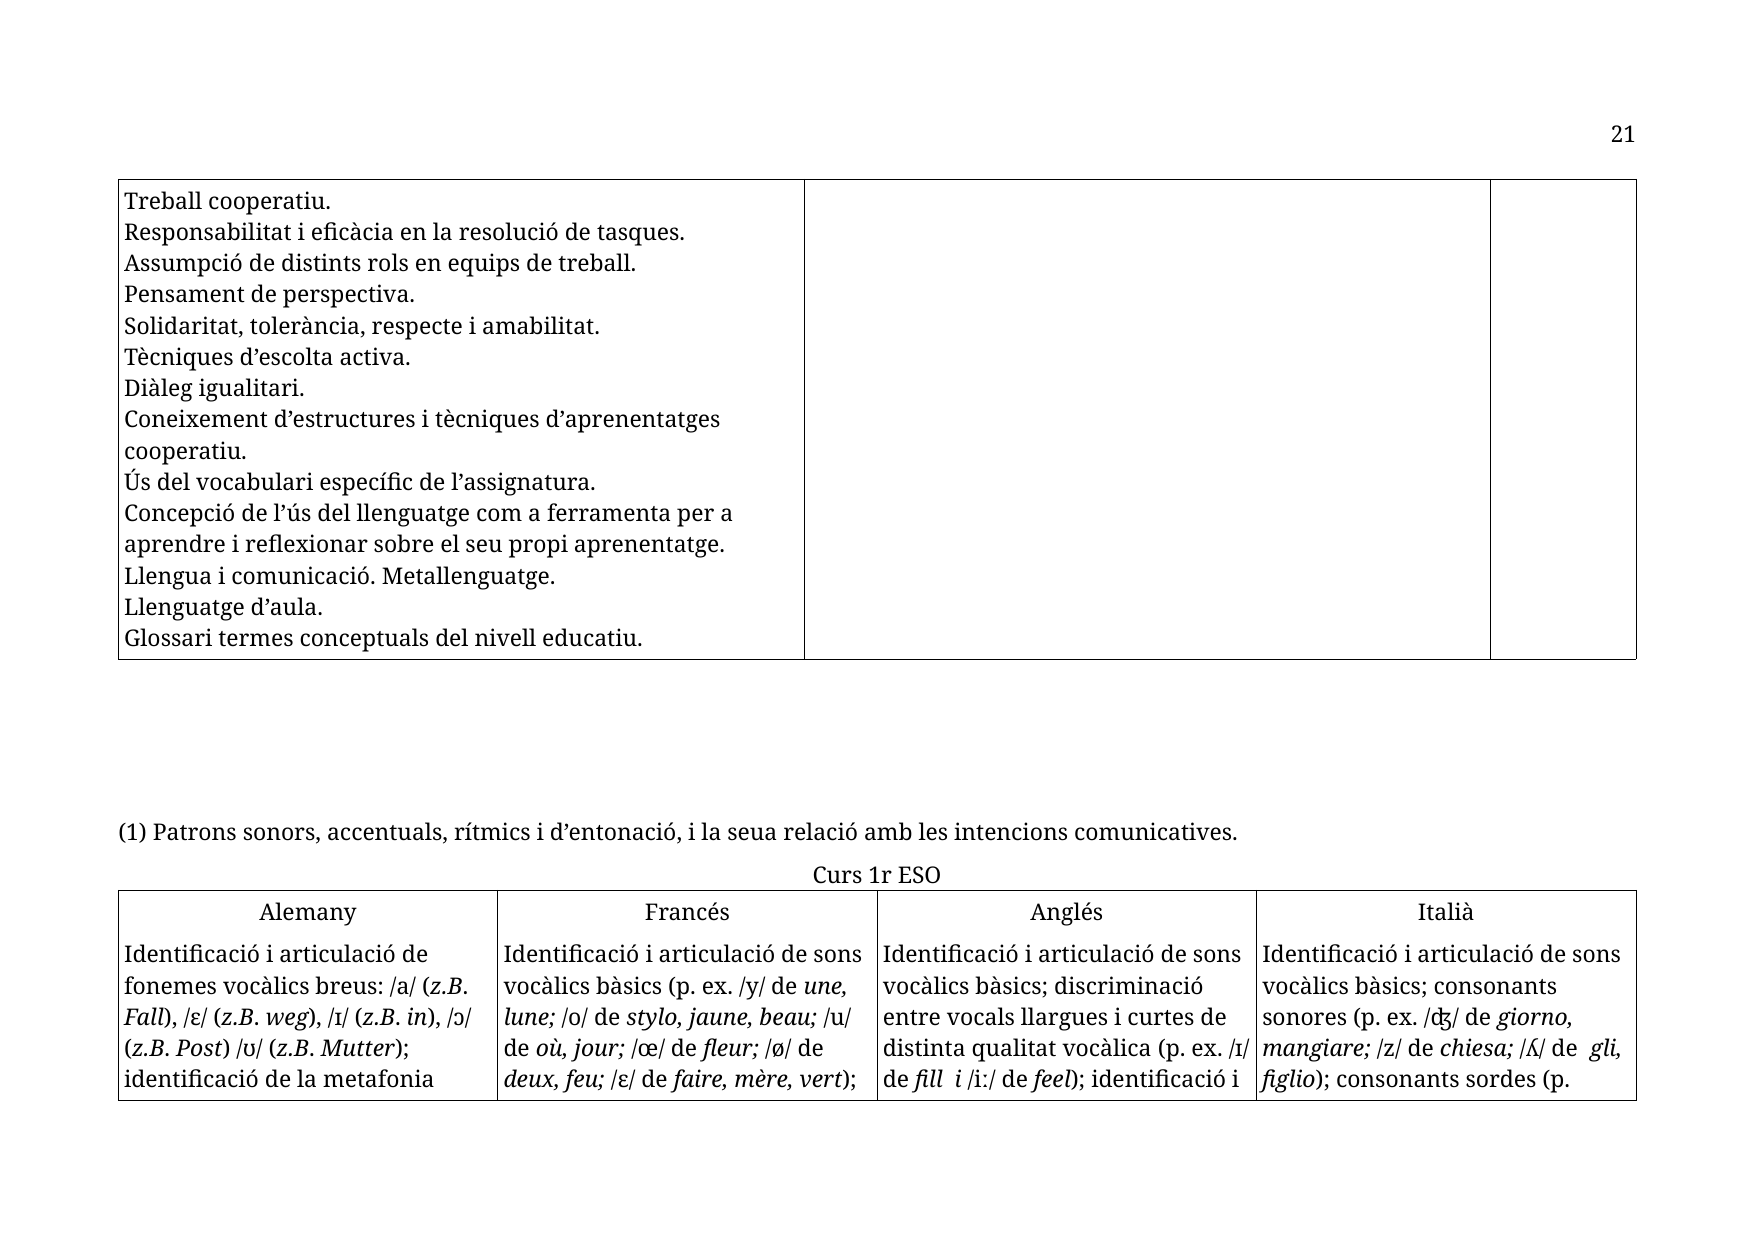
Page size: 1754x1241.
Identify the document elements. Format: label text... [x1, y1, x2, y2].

table_cell [805, 180, 1490, 659]
text (1) Patrons sonors, accentuals, rítmics i d’entonació, i la seua relació amb les intencions comunicatives. [118, 816, 1636, 847]
table_cell Identificació i articulació de sons vocàlics bàsics (p. ex. /y/ de une, lune; /o/ de stylo, jaune, beau; /u/ de où, jour; /œ/ de fleur; /ø/ de deux, feu; /ε/ de faire, mère, vert); [498, 933, 877, 1100]
table_cell Identificació i articulació de fonemes vocàlics breus: /a/ (z.B. Fall), /ɛ/ (z.B. weg), /ɪ/ (z.B. in), /ɔ/ (z.B. Post) /ʊ/ (z.B. Mutter); identificació de la metafonia [119, 933, 497, 1100]
table_header Alemany [119, 891, 497, 933]
table_header Anglés [878, 891, 1256, 933]
table_cell Identificació i articulació de sons vocàlics bàsics; discriminació entre vocals llargues i curtes de distinta qualitat vocàlica (p. ex. /ɪ/ de fill i /iː/ de feel); identificació i [878, 933, 1256, 1100]
table_cell Treball cooperatiu. Responsabilitat i eficàcia en la resolució de tasques. Assumpció de distints rols en equips de treball. Pensament de perspectiva. Solidaritat, tolerància, respecte i amabilitat. Tècniques d’escolta activa. Diàleg igualitari. Coneixement d’estructures i tècniques d’aprenentatges cooperatiu. Ús del vocabulari específic de l’assignatura. Concepció de l’ús del llenguatge com a ferramenta per a aprendre i reflexionar sobre el seu propi aprenentatge. Llengua i comunicació. Metallenguatge. Llenguatge d’aula. Glossari termes conceptuals del nivell educatiu. [119, 180, 804, 659]
table_cell [1491, 180, 1636, 659]
text Curs 1r ESO [118, 858, 1636, 890]
table_cell Identificació i articulació de sons vocàlics bàsics; consonants sonores (p. ex. /ʤ/ de giorno, mangiare; /z/ de chiesa; /ʎ/ de gli, figlio); consonants sordes (p. [1257, 933, 1636, 1100]
table_header Francés [498, 891, 877, 933]
table_header Italià [1257, 891, 1636, 933]
